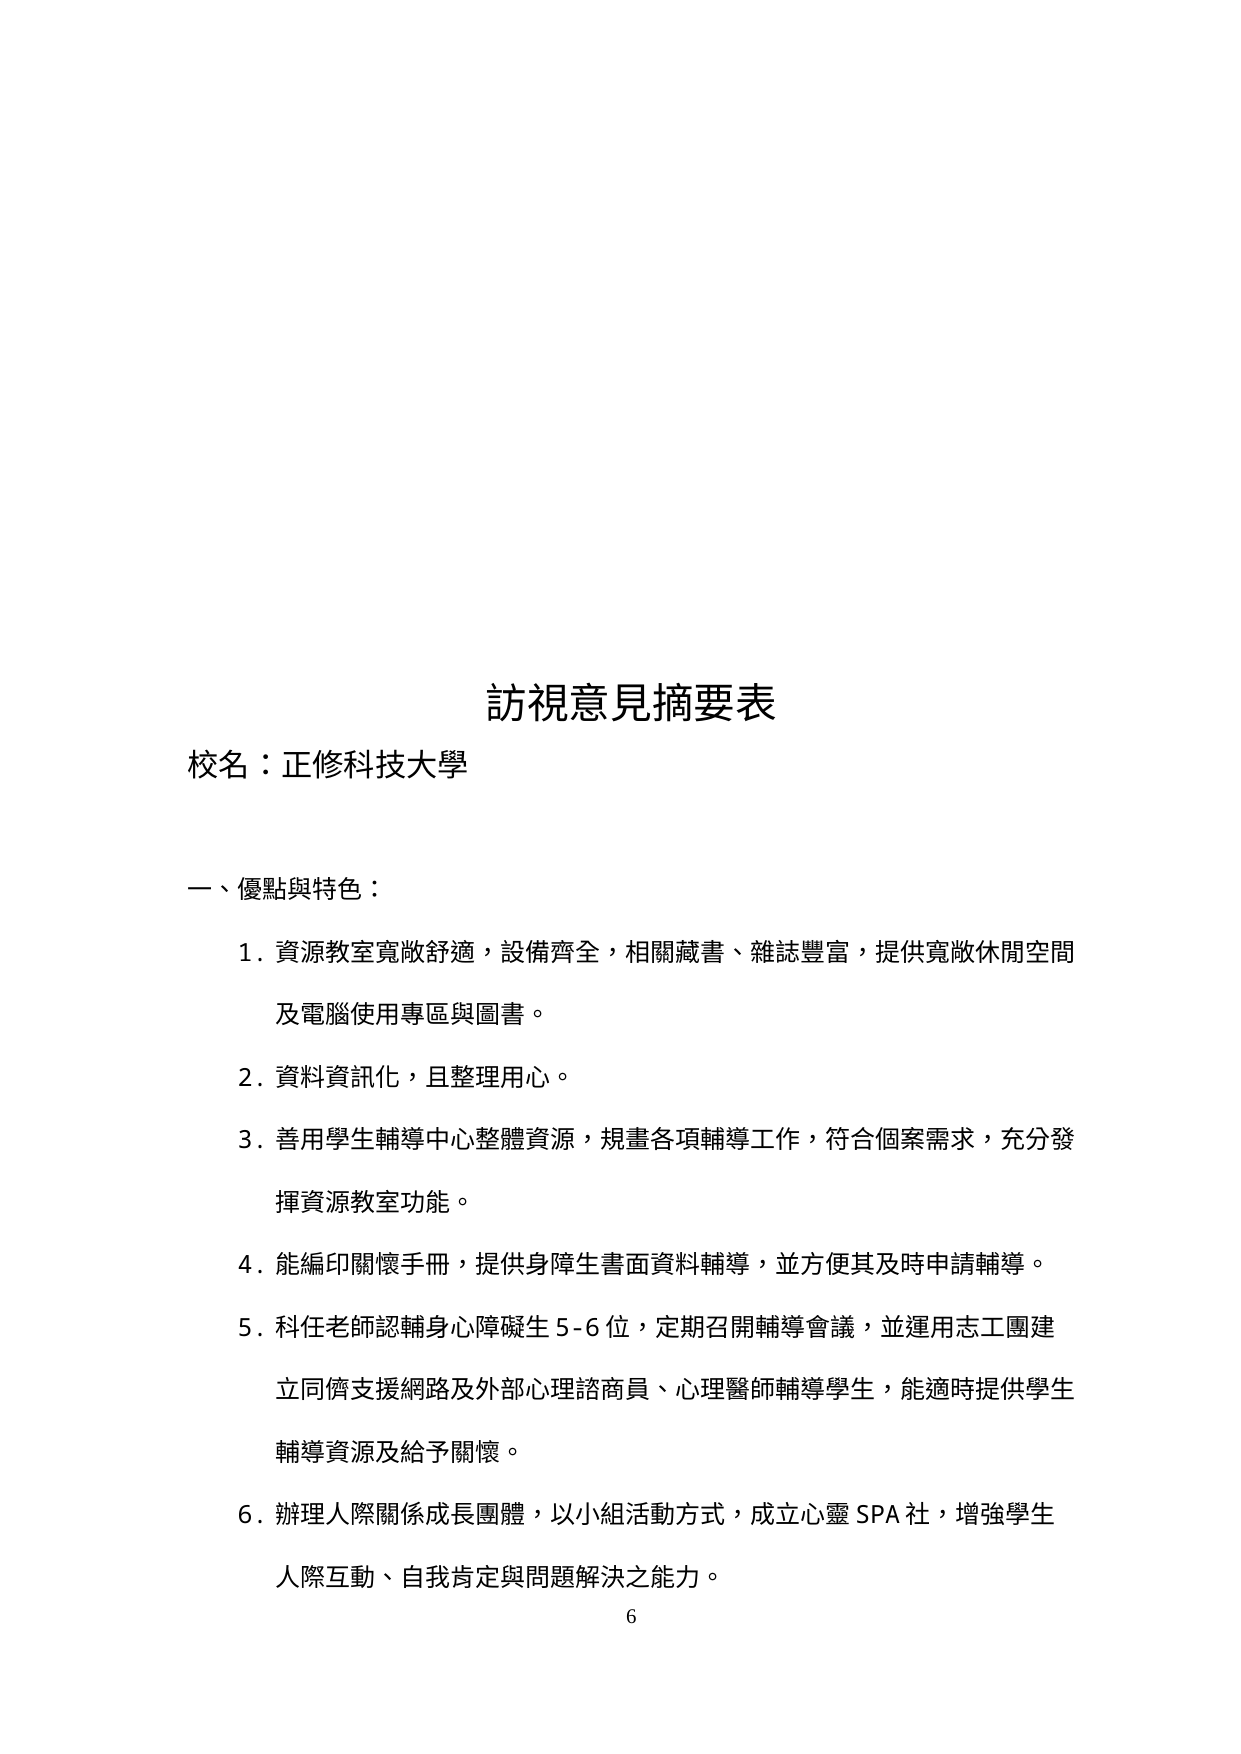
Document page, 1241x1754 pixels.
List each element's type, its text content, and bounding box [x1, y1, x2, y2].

text 訪視意見摘要表 [187, 659, 1075, 721]
text 一、優點與特色： [187, 846, 1075, 909]
text 校名：正修科技大學 [187, 721, 1075, 784]
list 辦理人際關係成長團體，以小組活動方式，成立心靈SPA社，增強學生人際互動、自我肯定與問題解決之能力。 [237, 1471, 1075, 1596]
list 資料資訊化，且整理用心。 [237, 1034, 1075, 1096]
list 善用學生輔導中心整體資源，規畫各項輔導工作，符合個案需求，充分發揮資源教室功能。 [237, 1096, 1075, 1221]
list 科任老師認輔身心障礙生5-6位，定期召開輔導會議，並運用志工團建立同儕支援網路及外部心理諮商員、心理醫師輔導學生，能適時提供學生輔導資源及給予關懷。 [237, 1284, 1075, 1471]
list 能編印關懷手冊，提供身障生書面資料輔導，並方便其及時申請輔導。 [237, 1221, 1075, 1284]
list 資源教室寬敞舒適，設備齊全，相關藏書、雜誌豐富，提供寬敞休閒空間及電腦使用專區與圖書。 [237, 909, 1075, 1034]
